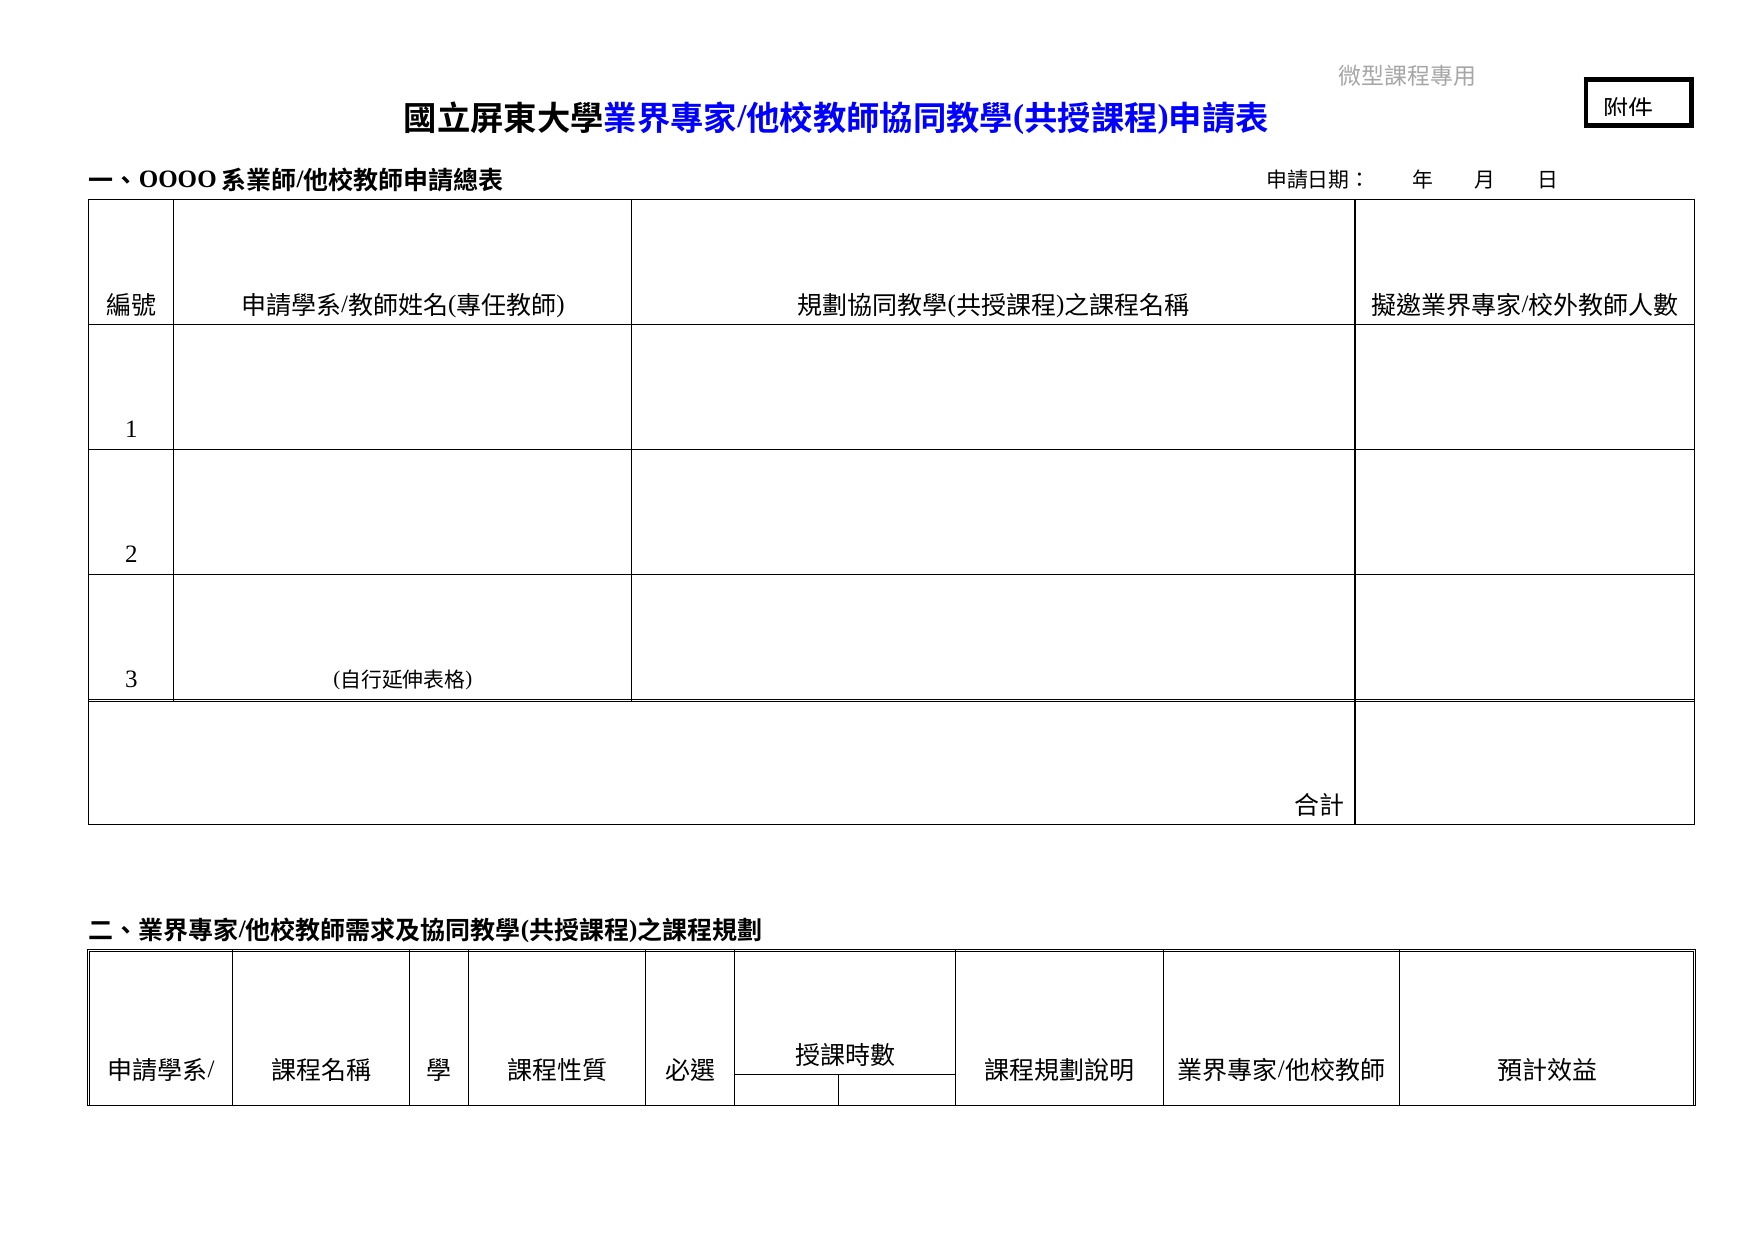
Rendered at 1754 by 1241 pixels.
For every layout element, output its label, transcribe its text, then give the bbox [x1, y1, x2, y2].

table_cell [1356, 575, 1694, 699]
table_header 申請學系/教師姓名(專任教師) [174, 200, 631, 324]
text 一、OOOO系業師/他校教師申請總表 申請日期： 年 月 日 [89, 137, 1640, 199]
table_cell 2 [89, 450, 173, 574]
table_cell 1 [89, 325, 173, 449]
text 國立屏東大學業界專家/他校教師協同教學(共授課程)申請表 [89, 74, 1665, 137]
table_header 申請學系/ [90, 952, 232, 1105]
table_cell [174, 325, 631, 449]
table_header 業界專家/他校教師 [1164, 952, 1399, 1105]
table_cell [1356, 325, 1694, 449]
table_cell [735, 1075, 838, 1105]
table_header 規劃協同教學(共授課程)之課程名稱 [632, 200, 1354, 324]
table_cell (自行延伸表格) [174, 575, 631, 699]
table_cell [632, 450, 1354, 574]
table_header 擬邀業界專家/校外教師人數 [1356, 200, 1694, 324]
table_cell [839, 1075, 955, 1105]
table_cell [174, 450, 631, 574]
table_header 課程性質 [469, 952, 645, 1105]
table_cell [632, 575, 1354, 699]
table_header 預計效益 [1400, 952, 1693, 1105]
table_header 編號 [89, 200, 173, 324]
table_header 學分數 [410, 952, 468, 1105]
table_header 授課時數 [735, 952, 955, 1074]
text 國立屏東大學業界專家/他校教師協同教學(共授課程)申請表 [1588, 82, 1689, 123]
table_header 課程名稱 [233, 952, 409, 1105]
table_cell 3 [89, 575, 173, 699]
table_cell [1356, 450, 1694, 574]
table_header 必選 [646, 952, 734, 1105]
table_cell [1356, 702, 1694, 824]
table_cell [632, 325, 1354, 449]
text 附件一 [1603, 89, 1674, 116]
table_cell 合計 [89, 702, 1354, 824]
table_header 課程規劃說明 [956, 952, 1163, 1105]
text 二、業界專家/他校教師需求及協同教學(共授課程)之課程規劃 [89, 887, 1665, 949]
